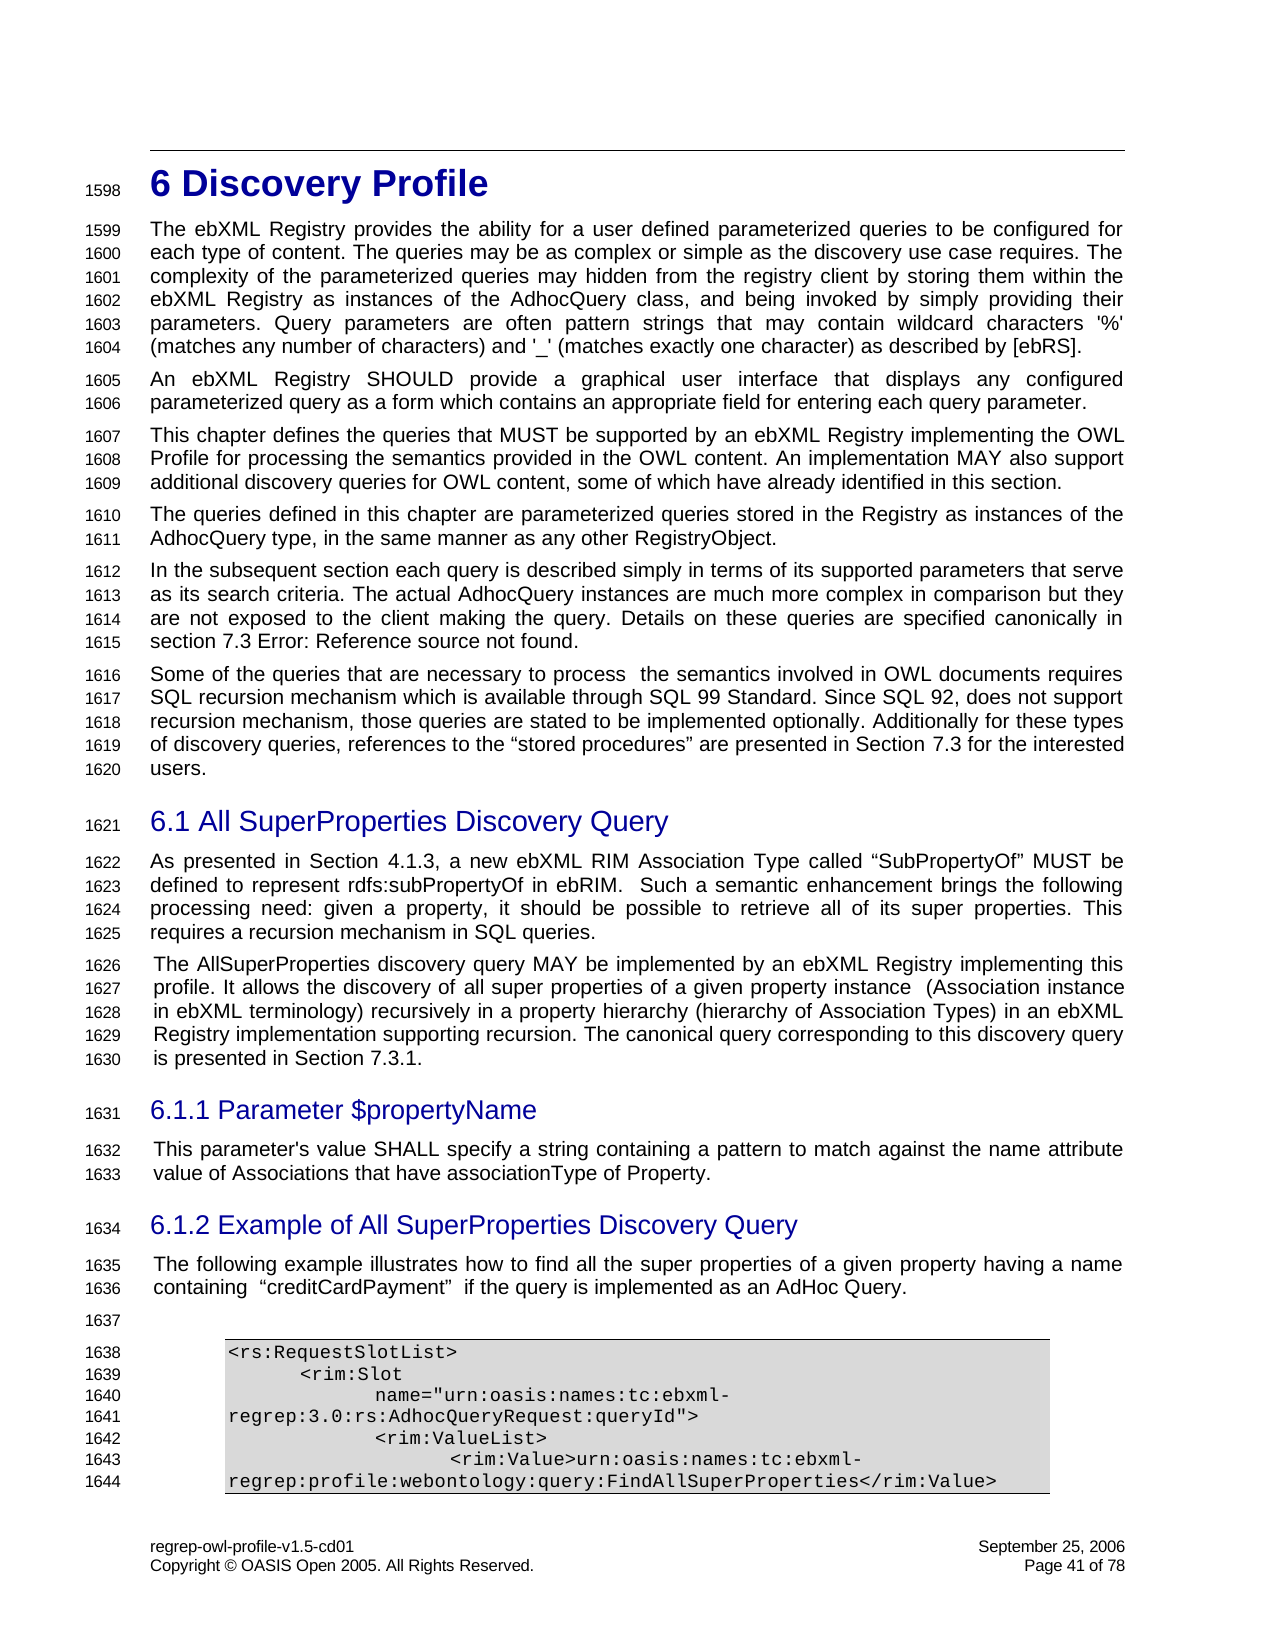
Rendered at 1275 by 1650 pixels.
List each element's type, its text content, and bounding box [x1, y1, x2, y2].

text An ebXML Registry SHOULD provide a graphical user interface that displays any configured parameterized query as a form which contains an appropriate field for entering each query parameter. [150, 367, 1125, 414]
subtitle Parameter $propertyName [150, 1095, 1125, 1125]
text This parameter's value SHALL specify a string containing a pattern to match against the name attribute value of Associations that have associationType of Property. [153, 1137, 1125, 1184]
subtitle Discovery Profile [150, 151, 1125, 204]
text This chapter defines the queries that MUST be supported by an ebXML Registry implementing the OWL Profile for processing the semantics provided in the OWL content. An implementation MAY also support additional discovery queries for OWL content, some of which have already identified in this section. [150, 423, 1125, 494]
text Some of the queries that are necessary to process the semantics involved in OWL documents requires SQL recursion mechanism which is available through SQL 99 Standard. Since SQL 92, does not support recursion mechanism, those queries are stated to be implemented optionally. Additionally for these types of discovery queries, references to the “stored procedures” are presented in Section 7.3 for the interested users. [150, 662, 1125, 780]
subtitle Example of All SuperProperties Discovery Query [150, 1209, 1125, 1239]
text <rim:Value>urn:oasis:names:tc:ebxml-regrep:profile:webontology:query:FindAllSuperProperties</rim:Value> [225, 1447, 1050, 1493]
text The queries defined in this chapter are parameterized queries stored in the Registry as instances of the AdhocQuery type, in the same manner as any other RegistryObject. [150, 503, 1125, 550]
text name="urn:oasis:names:tc:ebxml-regrep:3.0:rs:AdhocQueryRequest:queryId"> [225, 1382, 1050, 1425]
text The ebXML Registry provides the ability for a user defined parameterized queries to be configured for each type of content. The queries may be as complex or simple as the discovery use case requires. The complexity of the parameterized queries may hidden from the registry client by storing them within the ebXML Registry as instances of the AdhocQuery class, and being invoked by simply providing their parameters. Query parameters are often pattern strings that may contain wildcard characters '%' (matches any number of characters) and '_' (matches exactly one character) as described by [ebRS]. [150, 217, 1125, 358]
text As presented in Section 4.1.3, a new ebXML RIM Association Type called “SubPropertyOf” MUST be defined to represent rdfs:subPropertyOf in ebRIM. Such a semantic enhancement brings the following processing need: given a property, it should be possible to retrieve all of its super properties. This requires a recursion mechanism in SQL queries. [150, 850, 1125, 944]
text <rim:ValueList> [225, 1425, 1050, 1447]
text <rs:RequestSlotList> [225, 1340, 1050, 1361]
text In the subsequent section each query is described simply in terms of its supported parameters that serve as its search criteria. The actual AdhocQuery instances are much more complex in comparison but they are not exposed to the client making the query. Details on these queries are specified canonically in section 7.3 . [150, 559, 1125, 653]
text <rim:Slot [225, 1361, 1050, 1382]
text The AllSuperProperties discovery query MAY be implemented by an ebXML Registry implementing this profile. It allows the discovery of all super properties of a given property instance (Association instance in ebXML terminology) recursively in a property hierarchy (hierarchy of Association Types) in an ebXML Registry implementation supporting recursion. The canonical query corresponding to this discovery query is presented in Section 7.3.1. [153, 952, 1125, 1070]
subtitle All SuperProperties Discovery Query [150, 805, 1125, 837]
text The following example illustrates how to find all the super properties of a given property having a name containing “creditCardPayment” if the query is implemented as an AdHoc Query. [153, 1252, 1125, 1299]
